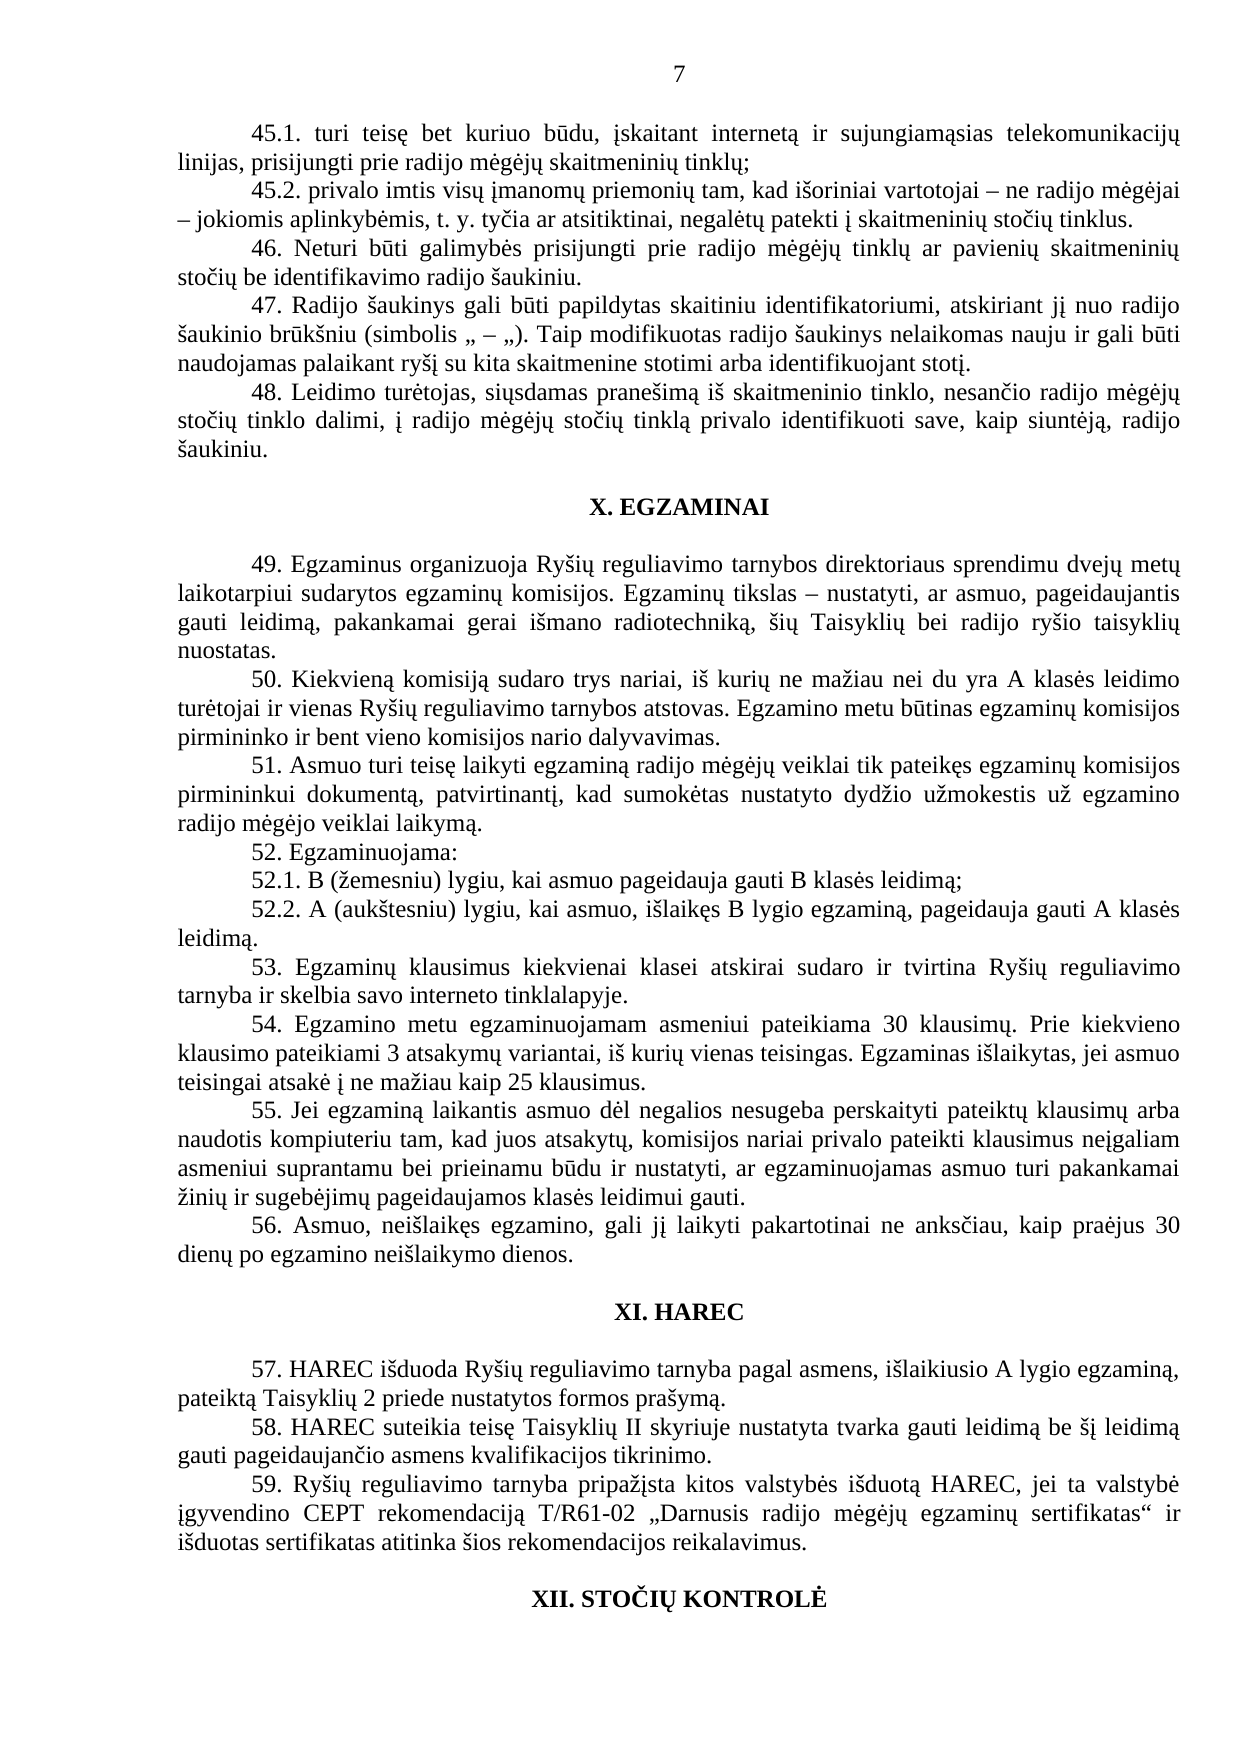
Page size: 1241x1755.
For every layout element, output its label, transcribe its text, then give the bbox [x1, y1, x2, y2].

text XI. HAREC [177, 1297, 1181, 1326]
text 47. Radijo šaukinys gali būti papildytas skaitiniu identifikatoriumi, atskiriant jį nuo radijo šaukinio brūkšniu (simbolis „ – „). Taip modifikuotas radijo šaukinys nelaikomas nauju ir gali būti naudojamas palaikant ryšį su kita skaitmenine stotimi arba identifikuojant stotį. [177, 291, 1181, 377]
text 55. Jei egzaminą laikantis asmuo dėl negalios nesugeba perskaityti pateiktų klausimų arba naudotis kompiuteriu tam, kad juos atsakytų, komisijos nariai privalo pateikti klausimus neįgaliam asmeniui suprantamu bei prieinamu būdu ir nustatyti, ar egzaminuojamas asmuo turi pakankamai žinių ir sugebėjimų pageidaujamos klasės leidimui gauti. [177, 1096, 1181, 1211]
text 58. HAREC suteikia teisę Taisyklių II skyriuje nustatyta tvarka gauti leidimą be šį leidimą gauti pageidaujančio asmens kvalifikacijos tikrinimo. [177, 1412, 1181, 1469]
text X. egzaminai [177, 492, 1181, 521]
text 52.1. B (žemesniu) lygiu, kai asmuo pageidauja gauti B klasės leidimą; [177, 866, 1181, 894]
text 56. Asmuo, neišlaikęs egzamino, gali jį laikyti pakartotinai ne anksčiau, kaip praėjus 30 dienų po egzamino neišlaikymo dienos. [177, 1211, 1181, 1268]
text 46. Neturi būti galimybės prisijungti prie radijo mėgėjų tinklų ar pavienių skaitmeninių stočių be identifikavimo radijo šaukiniu. [177, 233, 1181, 291]
text 49. Egzaminus organizuoja Ryšių reguliavimo tarnybos direktoriaus sprendimu dvejų metų laikotarpiui sudarytos egzaminų komisijos. Egzaminų tikslas – nustatyti, ar asmuo, pageidaujantis gauti leidimą, pakankamai gerai išmano radiotechniką, šių Taisyklių bei radijo ryšio taisyklių nuostatas. [177, 549, 1181, 664]
text 52.2. A (aukštesniu) lygiu, kai asmuo, išlaikęs B lygio egzaminą, pageidauja gauti A klasės leidimą. [177, 894, 1181, 952]
text 54. Egzamino metu egzaminuojamam asmeniui pateikiama 30 klausimų. Prie kiekvieno klausimo pateikiami 3 atsakymų variantai, iš kurių vienas teisingas. Egzaminas išlaikytas, jei asmuo teisingai atsakė į ne mažiau kaip 25 klausimus. [177, 1009, 1181, 1096]
text 50. Kiekvieną komisiją sudaro trys nariai, iš kurių ne mažiau nei du yra A klasės leidimo turėtojai ir vienas Ryšių reguliavimo tarnybos atstovas. Egzamino metu būtinas egzaminų komisijos pirmininko ir bent vieno komisijos nario dalyvavimas. [177, 664, 1181, 751]
text 53. Egzaminų klausimus kiekvienai klasei atskirai sudaro ir tvirtina Ryšių reguliavimo tarnyba ir skelbia savo interneto tinklalapyje. [177, 952, 1181, 1009]
text XII. STOČIŲ KONTROLĖ [177, 1584, 1181, 1613]
text 45.1. turi teisę bet kuriuo būdu, įskaitant internetą ir sujungiamąsias telekomunikacijų linijas, prisijungti prie radijo mėgėjų skaitmeninių tinklų; [177, 118, 1181, 176]
text 48. Leidimo turėtojas, siųsdamas pranešimą iš skaitmeninio tinklo, nesančio radijo mėgėjų stočių tinklo dalimi, į radijo mėgėjų stočių tinklą privalo identifikuoti save, kaip siuntėją, radijo šaukiniu. [177, 377, 1181, 463]
text 52. Egzaminuojama: [177, 837, 1181, 866]
text 51. Asmuo turi teisę laikyti egzaminą radijo mėgėjų veiklai tik pateikęs egzaminų komisijos pirmininkui dokumentą, patvirtinantį, kad sumokėtas nustatyto dydžio užmokestis už egzamino radijo mėgėjo veiklai laikymą. [177, 751, 1181, 837]
text 57. HAREC išduoda Ryšių reguliavimo tarnyba pagal asmens, išlaikiusio A lygio egzaminą, pateiktą Taisyklių 2 priede nustatytos formos prašymą. [177, 1354, 1181, 1412]
text 59. Ryšių reguliavimo tarnyba pripažįsta kitos valstybės išduotą HAREC, jei ta valstybė įgyvendino CEPT rekomendaciją T/R61-02 „Darnusis radijo mėgėjų egzaminų sertifikatas“ ir išduotas sertifikatas atitinka šios rekomendacijos reikalavimus. [177, 1469, 1181, 1556]
text 45.2. privalo imtis visų įmanomų priemonių tam, kad išoriniai vartotojai – ne radijo mėgėjai – jokiomis aplinkybėmis, t. y. tyčia ar atsitiktinai, negalėtų patekti į skaitmeninių stočių tinklus. [177, 176, 1181, 233]
